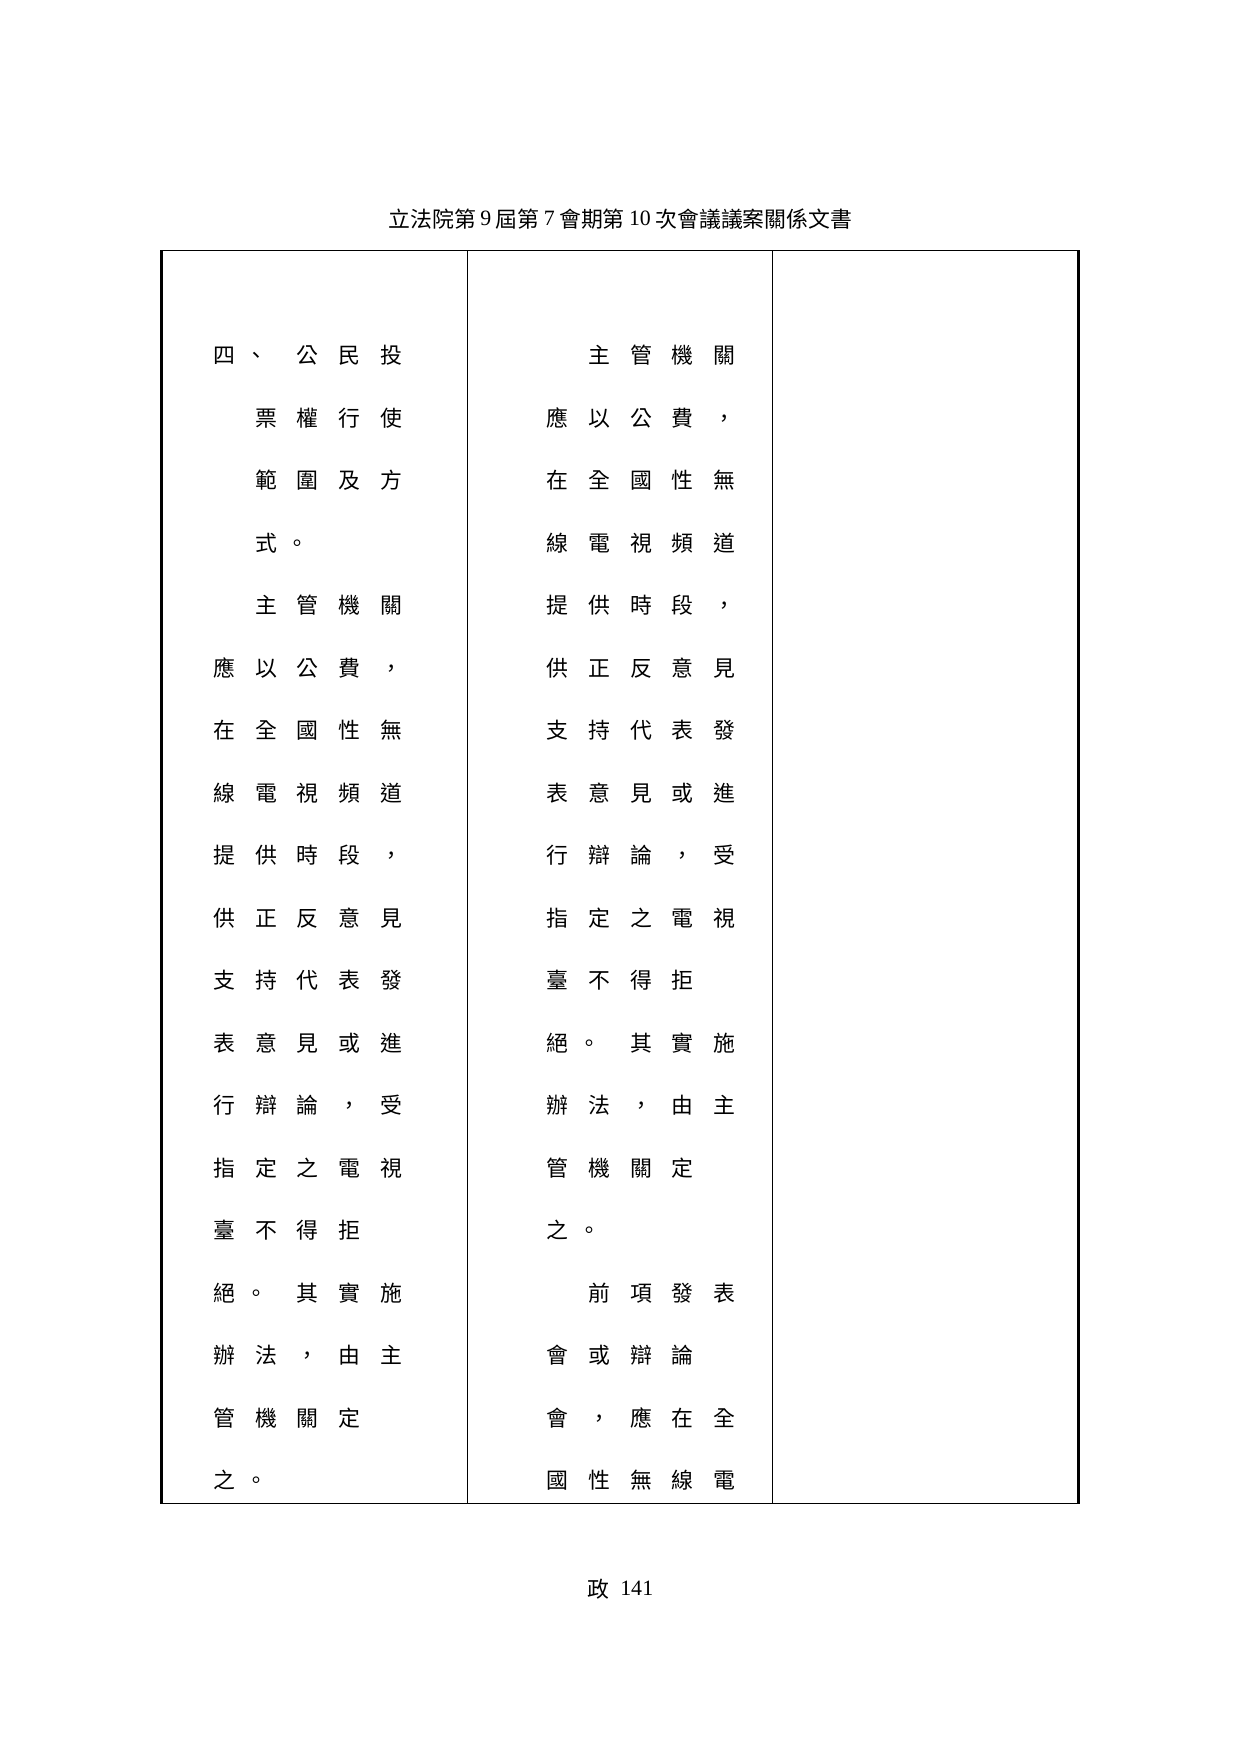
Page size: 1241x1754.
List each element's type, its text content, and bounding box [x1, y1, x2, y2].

table_cell 主管機關應以公費，在全國性無線電視頻道提供時段，供正反意見支持代表發表意見或進行辯論，受指定之電視臺不得拒絕。其實施辦法，由主管機關定之。 前項發表會或辯論會，應在全國性無線電 [468, 251, 772, 1503]
table_cell [773, 251, 1077, 1503]
table_cell 四、公民投票權行使範圍及方式。 主管機關應以公費，在全國性無線電視頻道提供時段，供正反意見支持代表發表意見或進行辯論，受指定之電視臺不得拒絕。其實施辦法，由主管機關定之。 [163, 251, 467, 1503]
